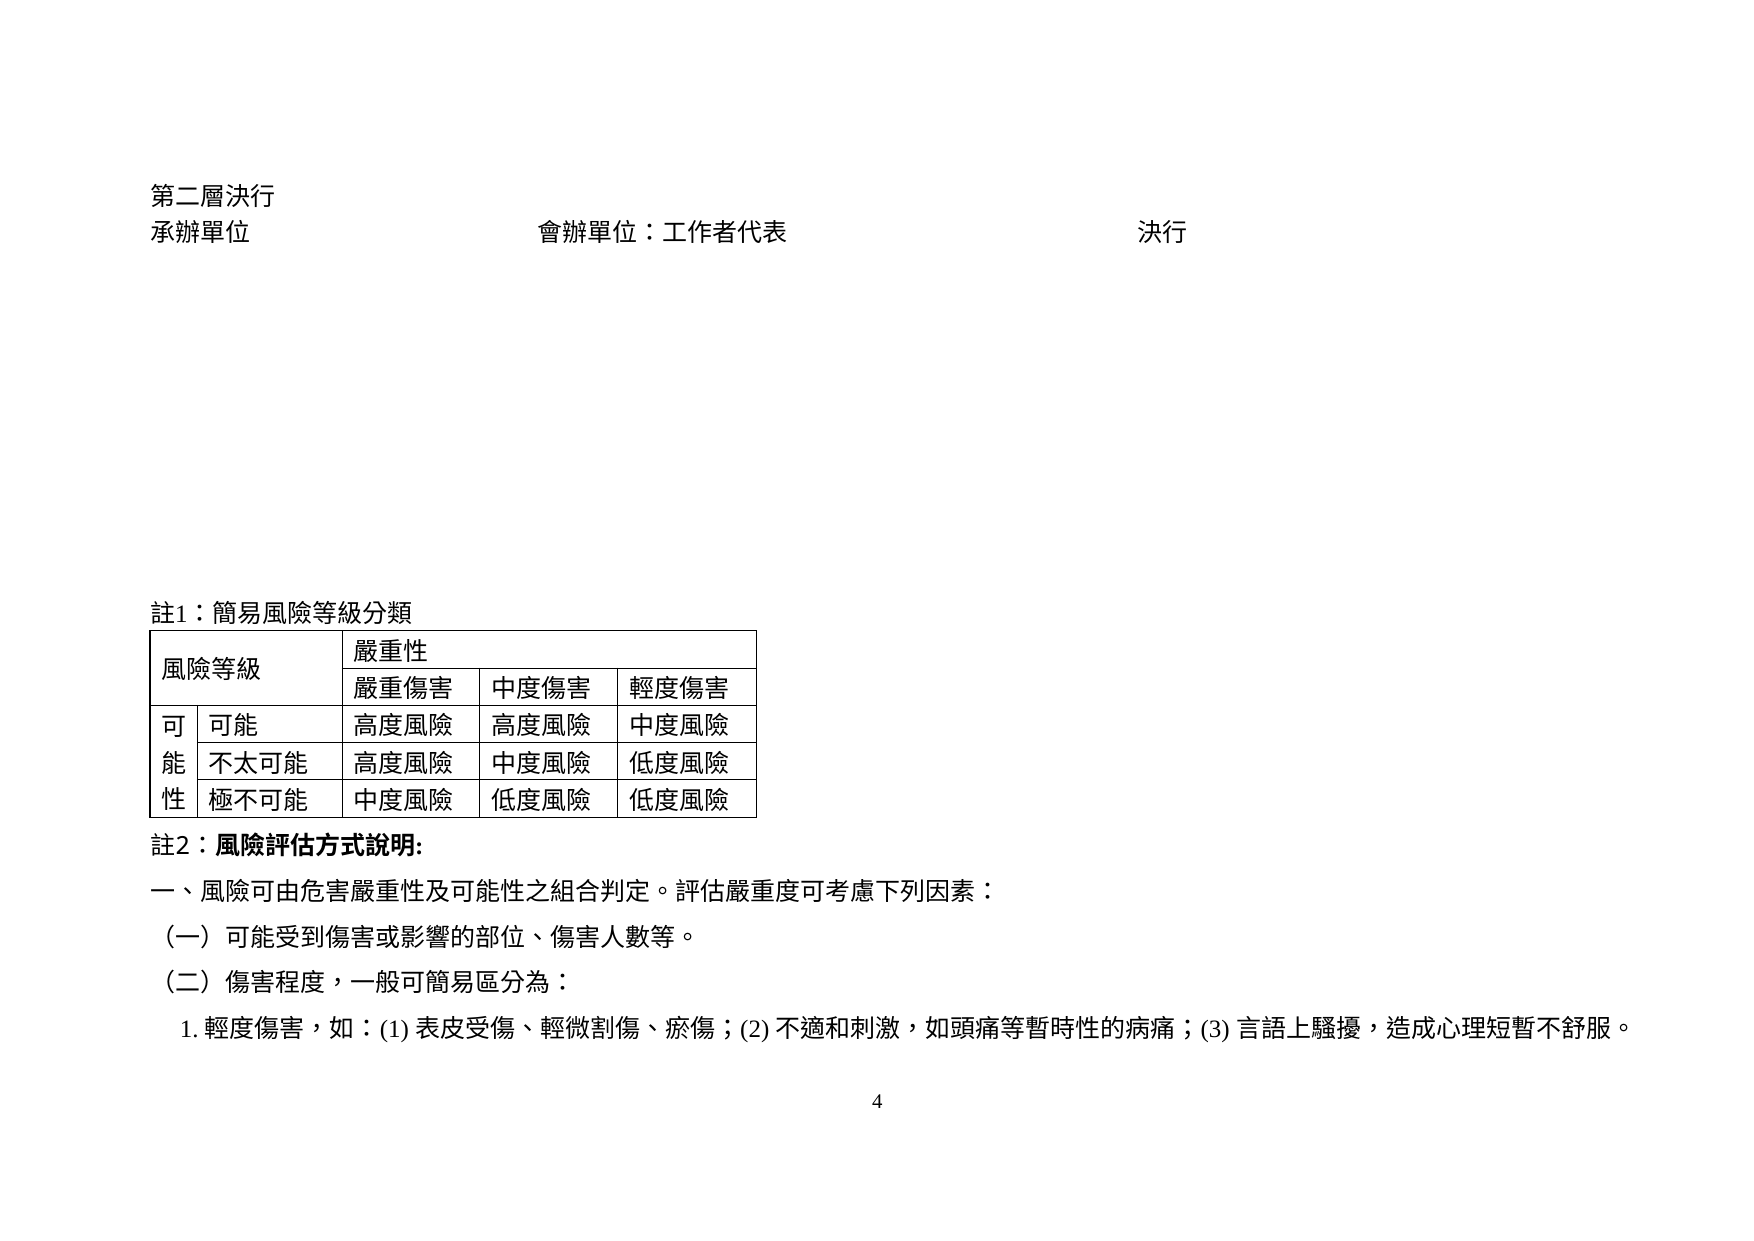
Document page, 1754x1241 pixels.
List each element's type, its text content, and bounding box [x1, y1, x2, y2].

table_cell 高度風險 [343, 743, 479, 779]
table_cell 低度風險 [480, 780, 617, 817]
table_cell 中度風險 [480, 743, 617, 779]
table_cell 高度風險 [343, 706, 479, 742]
text 一、風險可由危害嚴重性及可能性之組合判定。評估嚴重度可考慮下列因素： [150, 863, 1604, 909]
table_cell 不太可能 [198, 743, 342, 779]
table_cell 中度傷害 [480, 669, 617, 705]
table_header 風險等級 [151, 631, 342, 705]
table_cell 輕度傷害 [618, 669, 756, 705]
table_cell 低度風險 [618, 780, 756, 817]
table_header 嚴重性 [343, 631, 756, 667]
text 第二層決行 [150, 176, 1604, 213]
table_cell 高度風險 [480, 706, 617, 742]
table_cell 可能性 [151, 706, 197, 817]
text 1. 輕度傷害，如：(1) 表皮受傷、輕微割傷、瘀傷；(2) 不適和刺激，如頭痛等暫時性的病痛；(3) 言語上騷擾，造成心理短暫不舒服。 [179, 1001, 1669, 1047]
table_cell 極不可能 [198, 780, 342, 817]
text （二）傷害程度，一般可簡易區分為： [150, 955, 1604, 1001]
table_cell 中度風險 [618, 706, 756, 742]
table_cell 可能 [198, 706, 342, 742]
text 註1：簡易風險等級分類 [150, 594, 1604, 630]
text 註2：風險評估方式說明: [150, 818, 1604, 863]
table_cell 嚴重傷害 [343, 669, 479, 705]
text （一）可能受到傷害或影響的部位、傷害人數等。 [150, 909, 1604, 955]
text 承辦單位 會辦單位：工作者代表 決行 [150, 213, 1604, 249]
table_cell 低度風險 [618, 743, 756, 779]
table_cell 中度風險 [343, 780, 479, 817]
